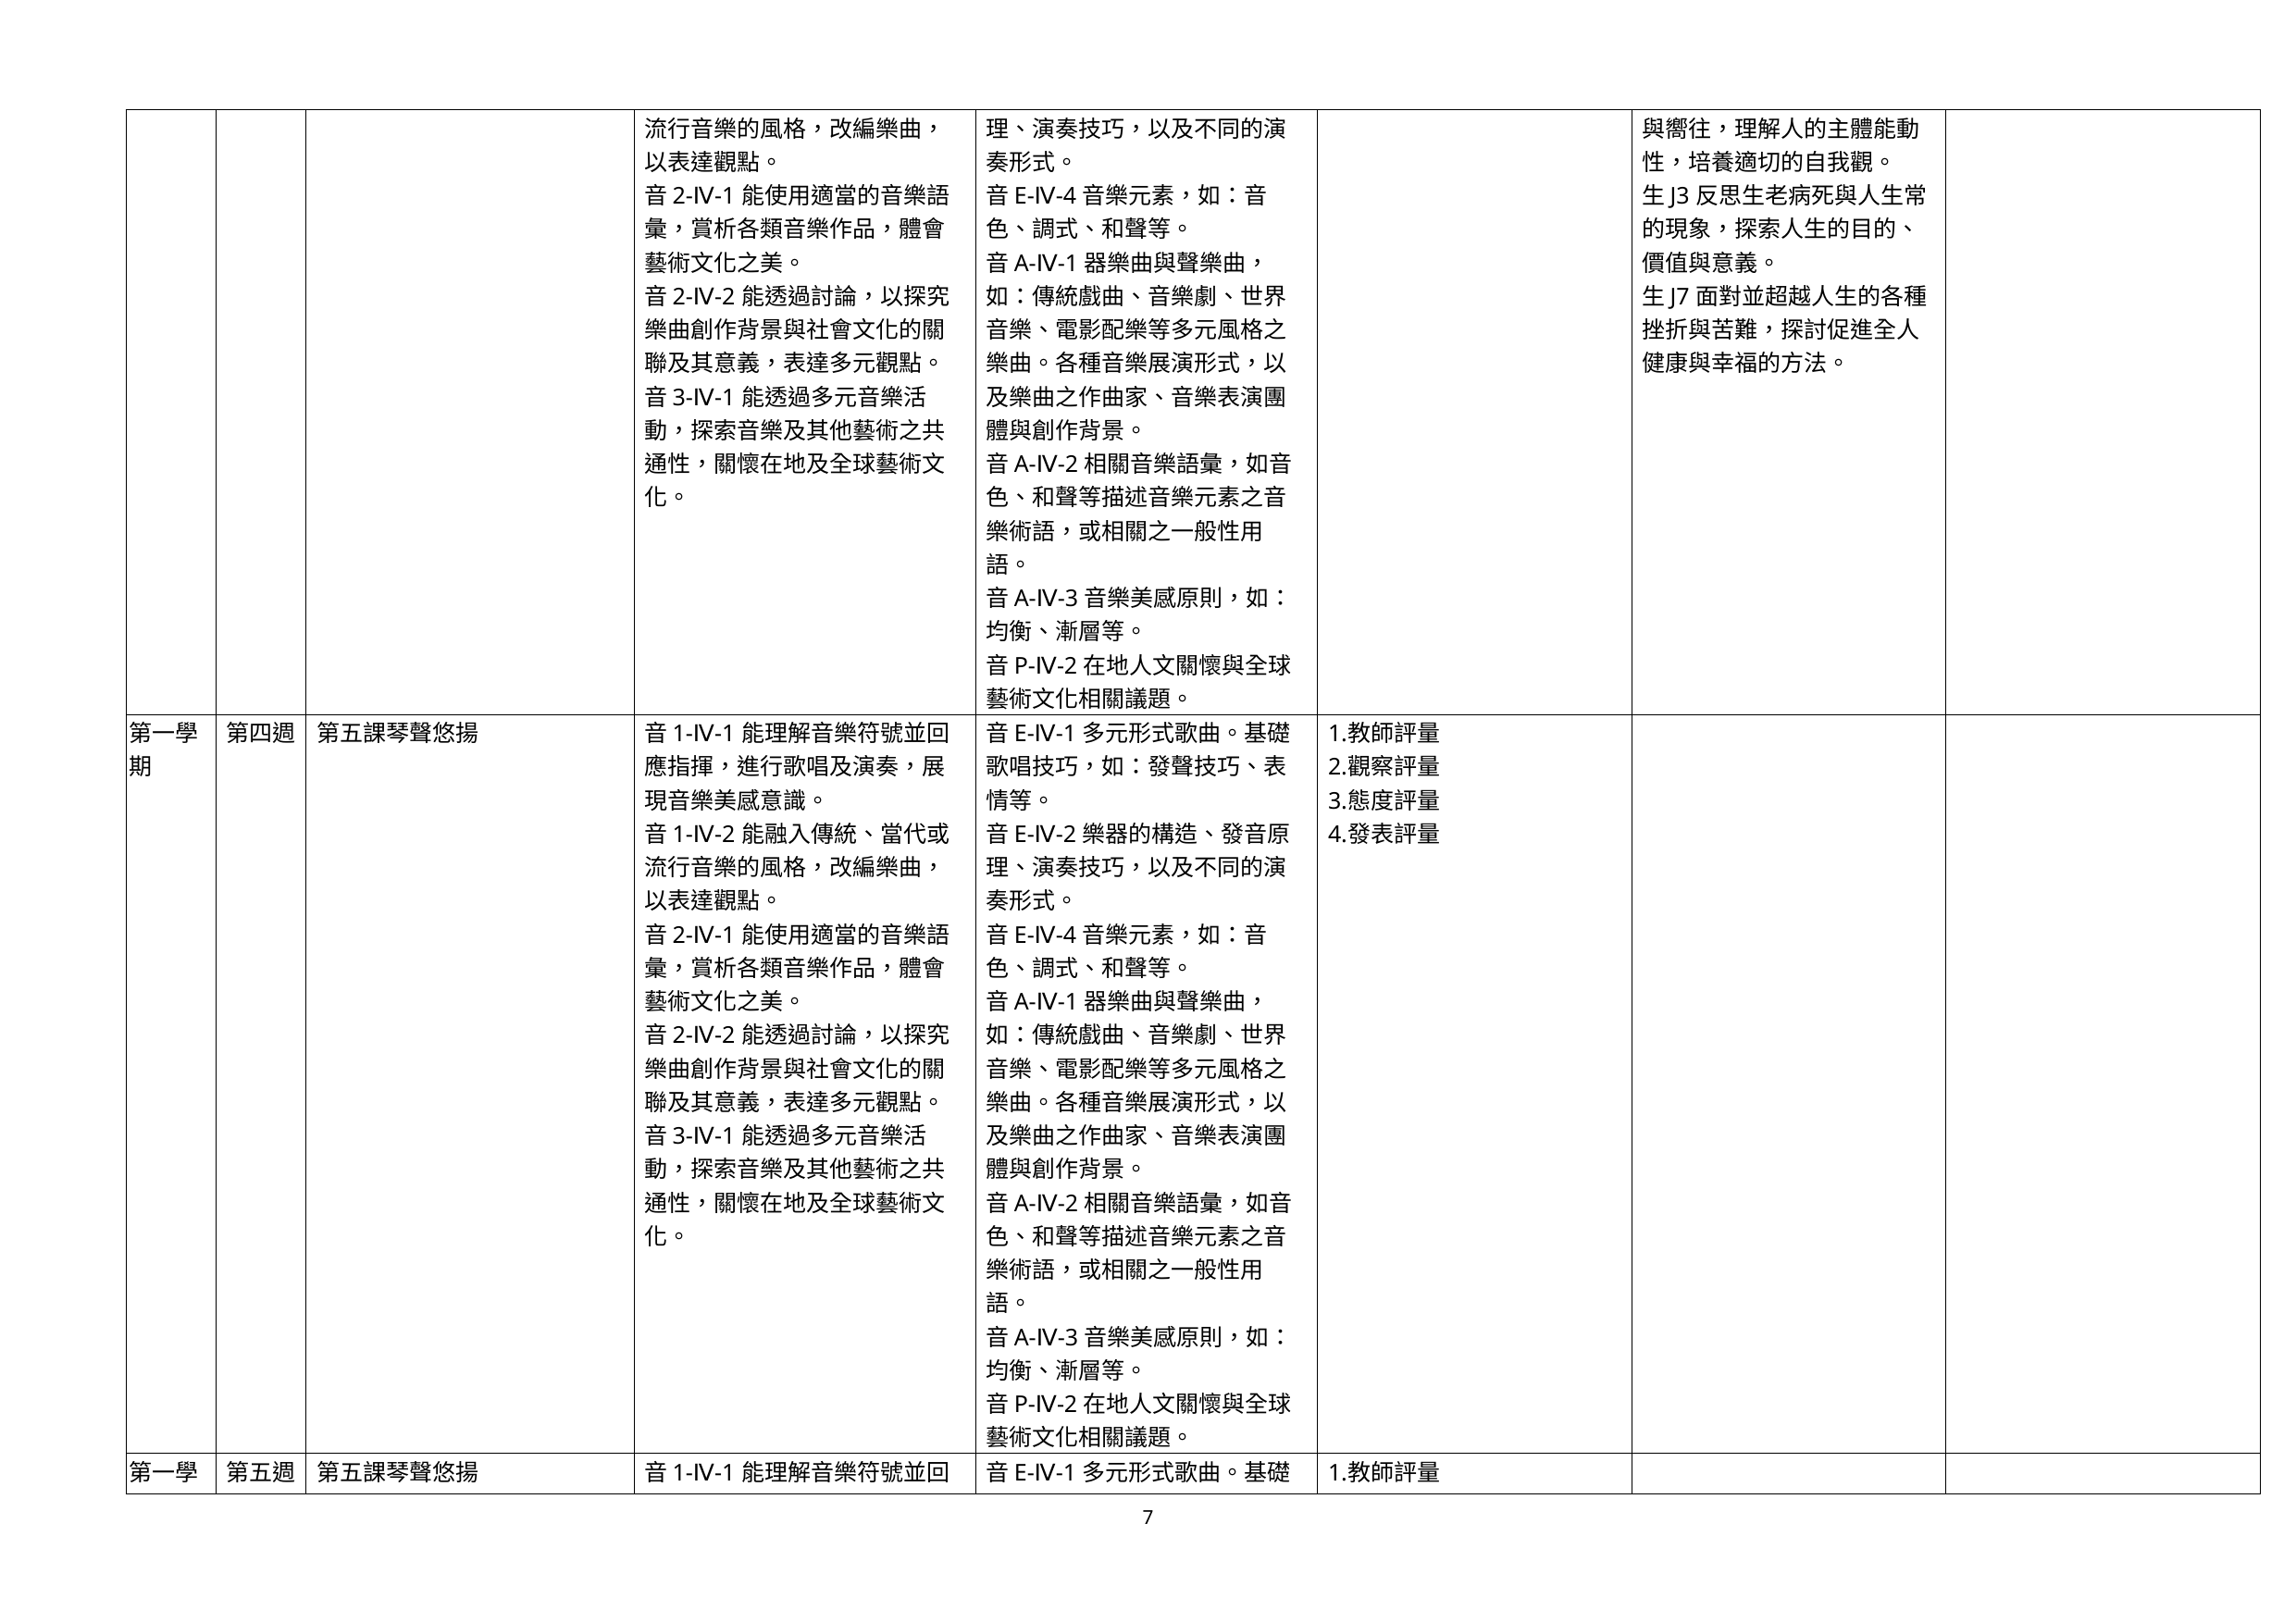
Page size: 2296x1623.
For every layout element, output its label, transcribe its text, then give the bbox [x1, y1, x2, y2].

table_cell 1.教師評量 [1318, 1454, 1632, 1493]
table_cell [1946, 110, 2260, 714]
table_cell [1318, 110, 1632, 714]
table_cell 第一學 [127, 1454, 216, 1493]
table_cell 音1-Ⅳ-1 能理解音樂符號並回 [635, 1454, 975, 1493]
table_cell 第五週 [217, 1454, 305, 1493]
table_cell [1632, 715, 1945, 1453]
table_cell 第一學期 [127, 715, 216, 1453]
table_cell 1.教師評量 2.觀察評量 3.態度評量 4.發表評量 [1318, 715, 1632, 1453]
table_cell [1632, 1454, 1945, 1493]
table_cell 音E-Ⅳ-1 多元形式歌曲。基礎歌唱技巧，如：發聲技巧、表情等。 音E-Ⅳ-2 樂器的構造、發音原理、演奏技巧，以及不同的演奏形式。 音E-Ⅳ-4 音樂元素，如：音色、調式、和聲等。 音A-Ⅳ-1 器樂曲與聲樂曲，如：傳統戲曲、音樂劇、世界音樂、電影配樂等多元風格之樂曲。各種音樂展演形式，以及樂曲之作曲家、音樂表演團體與創作背景。 音A-Ⅳ-2 相關音樂語彙，如音色、和聲等描述音樂元素之音樂術語，或相關之一般性用語。 音A-Ⅳ-3 音樂美感原則，如：均衡、漸層等。 音P-Ⅳ-2 在地人文關懷與全球藝術文化相關議題。 [976, 715, 1317, 1453]
table_cell [1946, 1454, 2260, 1493]
table_cell [217, 110, 305, 714]
table_cell 理、演奏技巧，以及不同的演奏形式。 音E-Ⅳ-4 音樂元素，如：音色、調式、和聲等。 音A-Ⅳ-1 器樂曲與聲樂曲，如：傳統戲曲、音樂劇、世界音樂、電影配樂等多元風格之樂曲。各種音樂展演形式，以及樂曲之作曲家、音樂表演團體與創作背景。 音A-Ⅳ-2 相關音樂語彙，如音色、和聲等描述音樂元素之音樂術語，或相關之一般性用語。 音A-Ⅳ-3 音樂美感原則，如：均衡、漸層等。 音P-Ⅳ-2 在地人文關懷與全球藝術文化相關議題。 [976, 110, 1317, 714]
table_cell 音1-Ⅳ-1 能理解音樂符號並回應指揮，進行歌唱及演奏，展現音樂美感意識。 音1-Ⅳ-2 能融入傳統、當代或流行音樂的風格，改編樂曲，以表達觀點。 音2-Ⅳ-1 能使用適當的音樂語彙，賞析各類音樂作品，體會藝術文化之美。 音2-Ⅳ-2 能透過討論，以探究樂曲創作背景與社會文化的關聯及其意義，表達多元觀點。 音3-Ⅳ-1 能透過多元音樂活動，探索音樂及其他藝術之共通性，關懷在地及全球藝術文化。 [635, 715, 975, 1453]
table_cell 音E-Ⅳ-1 多元形式歌曲。基礎 [976, 1454, 1317, 1493]
table_cell [127, 110, 216, 714]
table_cell 第四週 [217, 715, 305, 1453]
table_cell 流行音樂的風格，改編樂曲，以表達觀點。 音2-Ⅳ-1 能使用適當的音樂語彙，賞析各類音樂作品，體會藝術文化之美。 音2-Ⅳ-2 能透過討論，以探究樂曲創作背景與社會文化的關聯及其意義，表達多元觀點。 音3-Ⅳ-1 能透過多元音樂活動，探索音樂及其他藝術之共通性，關懷在地及全球藝術文化。 [635, 110, 975, 714]
table_cell 與嚮往，理解人的主體能動性，培養適切的自我觀。 生J3 反思生老病死與人生常的現象，探索人生的目的、價值與意義。 生J7 面對並超越人生的各種挫折與苦難，探討促進全人健康與幸福的方法。 [1632, 110, 1945, 714]
table_cell 第五課琴聲悠揚 [306, 1454, 634, 1493]
table_cell [306, 110, 634, 714]
table_cell 第五課琴聲悠揚 [306, 715, 634, 1453]
table_cell [1946, 715, 2260, 1453]
